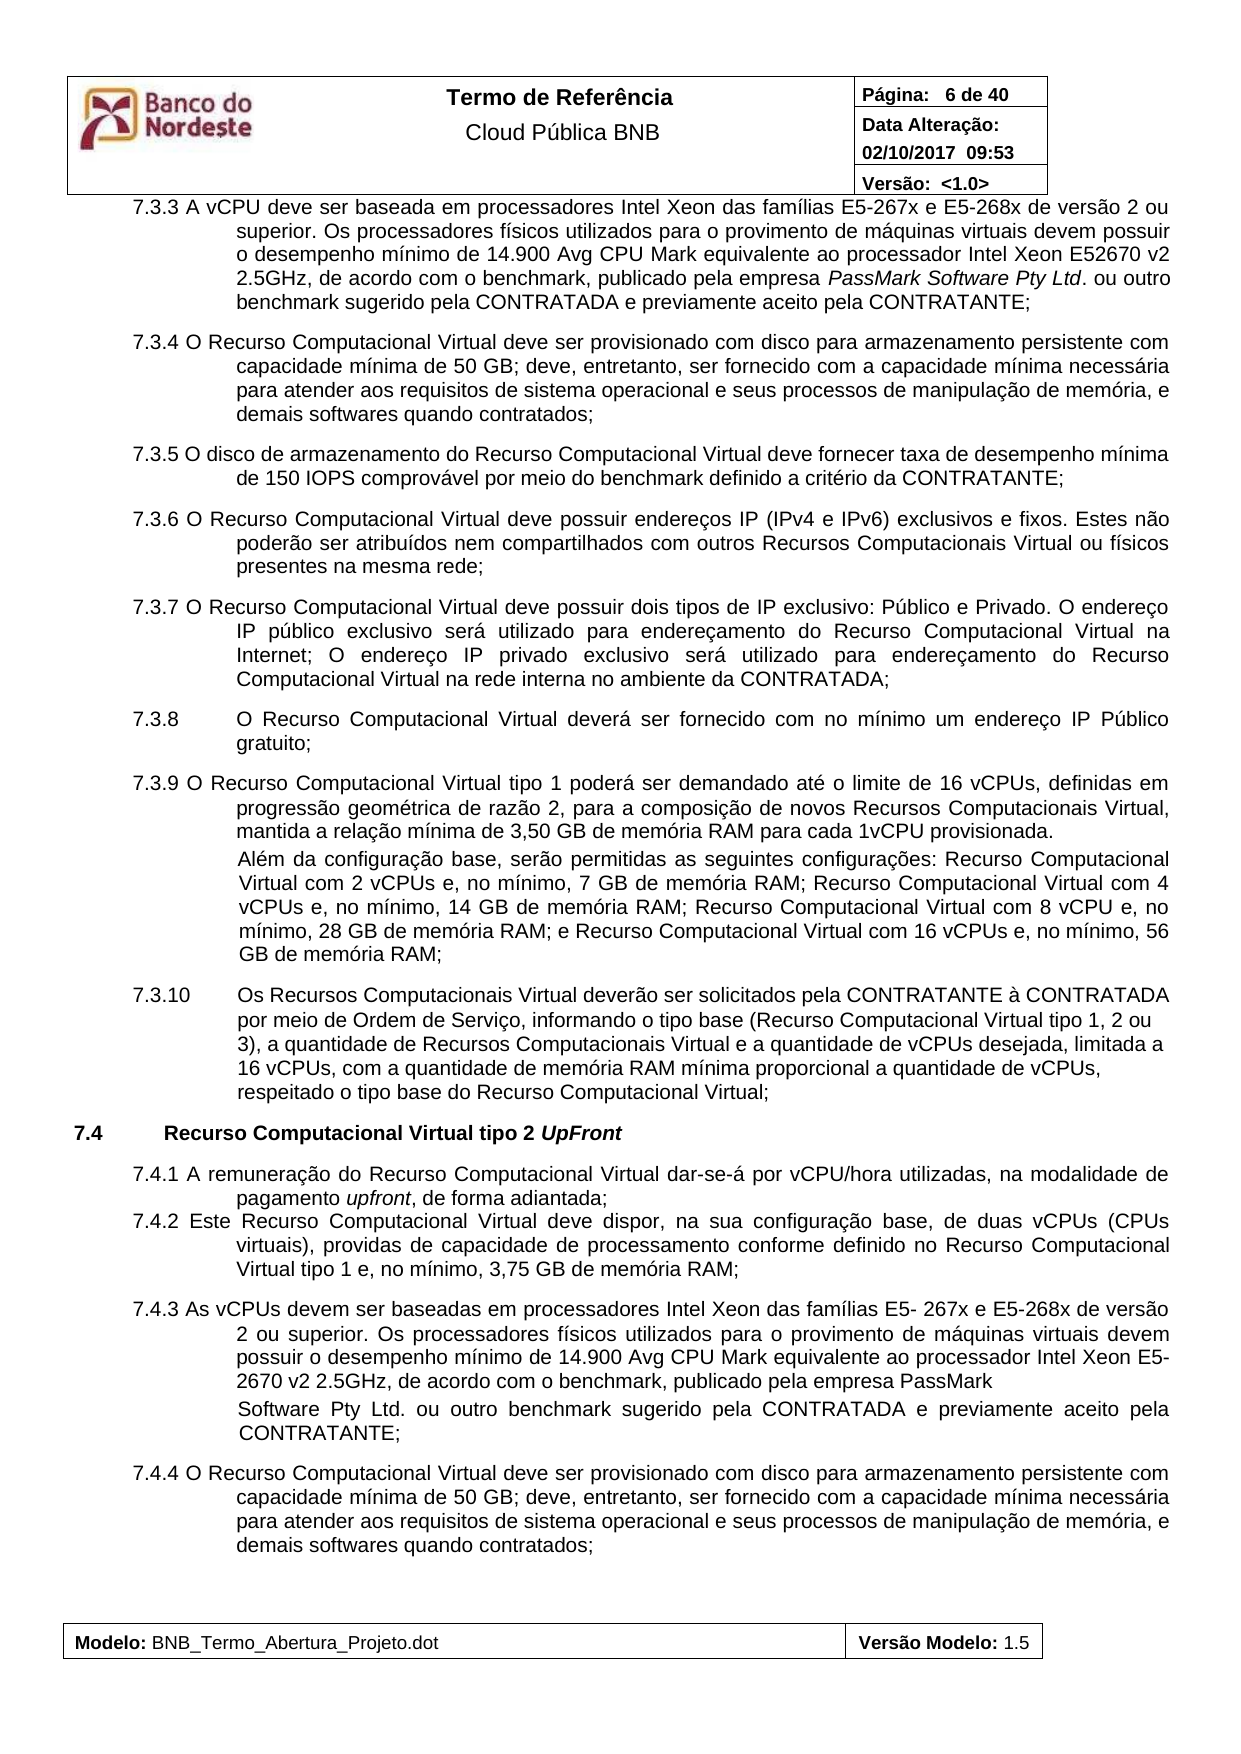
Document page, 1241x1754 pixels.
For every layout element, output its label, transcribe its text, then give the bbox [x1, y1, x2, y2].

subtitle 7.4 Recurso Computacional Virtual tipo 2 UpFront [73, 1121, 1172, 1145]
text 7.3.7 O Recurso Computacional Virtual deve possuir dois tipos de IP exclusivo: Público e Privado. O endereço IP público exclusivo será utilizado para endereçamento do Recurso Computacional Virtual na Internet; O endereço IP privado exclusivo será utilizado para endereçamento do Recurso Computacional Virtual na rede interna no ambiente da CONTRATADA; [132, 595, 1171, 690]
text Software Pty Ltd. ou outro benchmark sugerido pela CONTRATADA e previamente aceito pela CONTRATANTE; [237, 1397, 1171, 1445]
picture [77, 77, 255, 162]
text 7.3.6 O Recurso Computacional Virtual deve possuir endereços IP (IPv4 e IPv6) exclusivos e fixos. Estes não poderão ser atribuídos nem compartilhados com outros Recursos Computacionais Virtual ou físicos presentes na mesma rede; [132, 507, 1171, 578]
text 7.4.1 A remuneração do Recurso Computacional Virtual dar-se-á por vCPU/hora utilizadas, na modalidade de pagamento upfront, de forma adiantada; [132, 1162, 1171, 1210]
text 7.3.4 O Recurso Computacional Virtual deve ser provisionado com disco para armazenamento persistente com capacidade mínima de 50 GB; deve, entretanto, ser fornecido com a capacidade mínima necessária para atender aos requisitos de sistema operacional e seus processos de manipulação de memória, e demais softwares quando contratados; [132, 331, 1171, 426]
text 7.3.8 O Recurso Computacional Virtual deverá ser fornecido com no mínimo um endereço IP Público gratuito; [132, 707, 1171, 755]
text 7.4.4 O Recurso Computacional Virtual deve ser provisionado com disco para armazenamento persistente com capacidade mínima de 50 GB; deve, entretanto, ser fornecido com a capacidade mínima necessária para atender aos requisitos de sistema operacional e seus processos de manipulação de memória, e demais softwares quando contratados; [132, 1462, 1171, 1557]
text 7.4.3 As vCPUs devem ser baseadas em processadores Intel Xeon das famílias E5- 267x e E5-268x de versão 2 ou superior. Os processadores físicos utilizados para o provimento de máquinas virtuais devem possuir o desempenho mínimo de 14.900 Avg CPU Mark equivalente ao processador Intel Xeon E5-2670 v2 2.5GHz, de acordo com o benchmark, publicado pela empresa PassMark [132, 1298, 1171, 1393]
text 7.3.9 O Recurso Computacional Virtual tipo 1 poderá ser demandado até o limite de 16 vCPUs, definidas em progressão geométrica de razão 2, para a composição de novos Recursos Computacionais Virtual, mantida a relação mínima de 3,50 GB de memória RAM para cada 1vCPU provisionada. [132, 772, 1171, 843]
text 7.3.5 O disco de armazenamento do Recurso Computacional Virtual deve fornecer taxa de desempenho mínima de 150 IOPS comprovável por meio do benchmark definido a critério da CONTRATANTE; [132, 443, 1171, 490]
subtitle 7.3.10 Os Recursos Computacionais Virtual deverão ser solicitados pela CONTRATANTE à CONTRATADA por meio de Ordem de Serviço, informando o tipo base (Recurso Computacional Virtual tipo 1, 2 ou 3), a quantidade de Recursos Computacionais Virtual e a quantidade de vCPUs desejada, limitada a 16 vCPUs, com a quantidade de memória RAM mínima proporcional a quantidade de vCPUs, respeitado o tipo base do Recurso Computacional Virtual; [132, 983, 1171, 1104]
text 7.4.2 Este Recurso Computacional Virtual deve dispor, na sua configuração base, de duas vCPUs (CPUs virtuais), providas de capacidade de processamento conforme definido no Recurso Computacional Virtual tipo 1 e, no mínimo, 3,75 GB de memória RAM; [132, 1210, 1171, 1281]
text Além da configuração base, serão permitidas as seguintes configurações: Recurso Computacional Virtual com 2 vCPUs e, no mínimo, 7 GB de memória RAM; Recurso Computacional Virtual com 4 vCPUs e, no mínimo, 14 GB de memória RAM; Recurso Computacional Virtual com 8 vCPU e, no mínimo, 28 GB de memória RAM; e Recurso Computacional Virtual com 16 vCPUs e, no mínimo, 56 GB de memória RAM; [237, 847, 1171, 966]
text 7.3.3 A vCPU deve ser baseada em processadores Intel Xeon das famílias E5-267x e E5-268x de versão 2 ou superior. Os processadores físicos utilizados para o provimento de máquinas virtuais devem possuir o desempenho mínimo de 14.900 Avg CPU Mark equivalente ao processador Intel Xeon E52670 v2 2.5GHz, de acordo com o benchmark, publicado pela empresa PassMark Software Pty Ltd. ou outro benchmark sugerido pela CONTRATADA e previamente aceito pela CONTRATANTE; [132, 150, 1171, 314]
